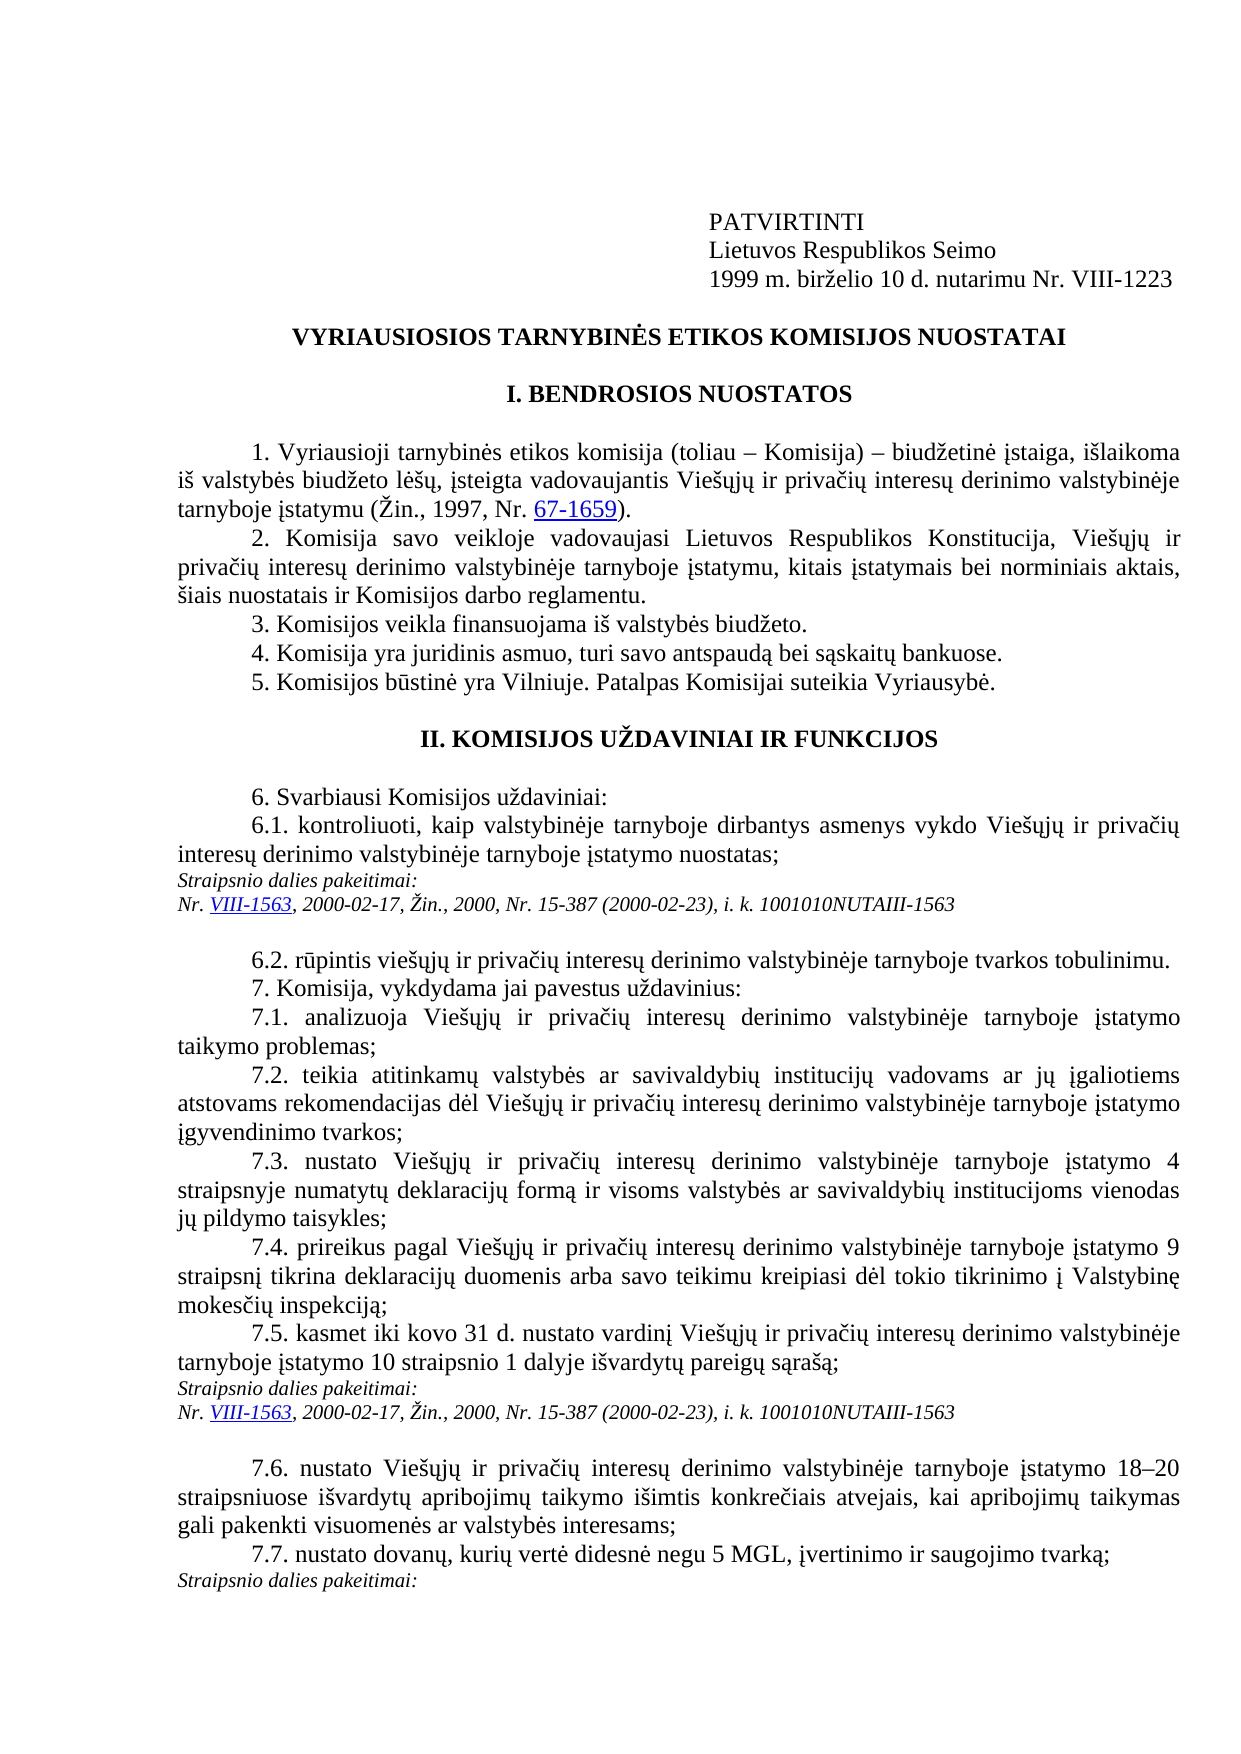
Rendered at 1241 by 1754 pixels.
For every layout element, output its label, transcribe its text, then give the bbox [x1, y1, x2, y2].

text 6.2. rūpintis viešųjų ir privačių interesų derinimo valstybinėje tarnyboje tvarkos tobulinimu. [177, 945, 1181, 973]
text PATVIRTINTI [177, 207, 1181, 235]
text 7. Komisija, vykdydama jai pavestus uždavinius: [177, 973, 1181, 1002]
text 7.2. teikia atitinkamų valstybės ar savivaldybių institucijų vadovams ar jų įgaliotiems atstovams rekomendacijas dėl Viešųjų ir privačių interesų derinimo valstybinėje tarnyboje įstatymo įgyvendinimo tvarkos; [177, 1060, 1181, 1146]
text 1. Vyriausioji tarnybinės etikos komisija (toliau – Komisija) – biudžetinė įstaiga, išlaikoma iš valstybės biudžeto lėšų, įsteigta vadovaujantis Viešųjų ir privačių interesų derinimo valstybinėje tarnyboje įstatymu (Žin., 1997, Nr. 67-1659). [177, 437, 1181, 523]
text Straipsnio dalies pakeitimai: [177, 1376, 1181, 1400]
text 7.3. nustato Viešųjų ir privačių interesų derinimo valstybinėje tarnyboje įstatymo 4 straipsnyje numatytų deklaracijų formą ir visoms valstybės ar savivaldybių institucijoms vienodas jų pildymo taisykles; [177, 1146, 1181, 1232]
text Straipsnio dalies pakeitimai: [177, 1568, 1181, 1592]
text II. KOMISIJOS UŽDAVINIAI IR FUNKCIJOS [177, 724, 1181, 753]
text Nr. VIII-1563, 2000-02-17, Žin., 2000, Nr. 15-387 (2000-02-23), i. k. 1001010NUTAIII-1563 [177, 892, 1181, 916]
text 7.6. nustato Viešųjų ir privačių interesų derinimo valstybinėje tarnyboje įstatymo 18–20 straipsniuose išvardytų apribojimų taikymo išimtis konkrečiais atvejais, kai apribojimų taikymas gali pakenkti visuomenės ar valstybės interesams; [177, 1453, 1181, 1539]
text 6. Svarbiausi Komisijos uždaviniai: [177, 782, 1181, 810]
text 5. Komisijos būstinė yra Vilniuje. Patalpas Komisijai suteikia Vyriausybė. [177, 667, 1181, 695]
text 7.1. analizuoja Viešųjų ir privačių interesų derinimo valstybinėje tarnyboje įstatymo taikymo problemas; [177, 1002, 1181, 1060]
text 7.4. prireikus pagal Viešųjų ir privačių interesų derinimo valstybinėje tarnyboje įstatymo 9 straipsnį tikrina deklaracijų duomenis arba savo teikimu kreipiasi dėl tokio tikrinimo į Valstybinę mokesčių inspekciją; [177, 1232, 1181, 1318]
text Nr. VIII-1563, 2000-02-17, Žin., 2000, Nr. 15-387 (2000-02-23), i. k. 1001010NUTAIII-1563 [177, 1400, 1181, 1424]
text 4. Komisija yra juridinis asmuo, turi savo antspaudą bei sąskaitų bankuose. [177, 638, 1181, 667]
text 3. Komisijos veikla finansuojama iš valstybės biudžeto. [177, 609, 1181, 638]
text 2. Komisija savo veikloje vadovaujasi Lietuvos Respublikos Konstitucija, Viešųjų ir privačių interesų derinimo valstybinėje tarnyboje įstatymu, kitais įstatymais bei norminiais aktais, šiais nuostatais ir Komisijos darbo reglamentu. [177, 523, 1181, 609]
text 1999 m. birželio 10 d. nutarimu Nr. VIII-1223 [177, 264, 1181, 293]
text 6.1. kontroliuoti, kaip valstybinėje tarnyboje dirbantys asmenys vykdo Viešųjų ir privačių interesų derinimo valstybinėje tarnyboje įstatymo nuostatas; [177, 810, 1181, 868]
text 7.7. nustato dovanų, kurių vertė didesnė negu 5 MGL, įvertinimo ir saugojimo tvarką; [177, 1539, 1181, 1568]
text I. BENDROSIOS NUOSTATOS [177, 379, 1181, 408]
text Straipsnio dalies pakeitimai: [177, 868, 1181, 892]
text Lietuvos Respublikos Seimo [177, 235, 1181, 264]
text 7.5. kasmet iki kovo 31 d. nustato vardinį Viešųjų ir privačių interesų derinimo valstybinėje tarnyboje įstatymo 10 straipsnio 1 dalyje išvardytų pareigų sąrašą; [177, 1318, 1181, 1376]
text VYRIAUSIOSIOS TARNYBINĖS ETIKOS KOMISIJOS NUOSTATAI [177, 322, 1181, 350]
